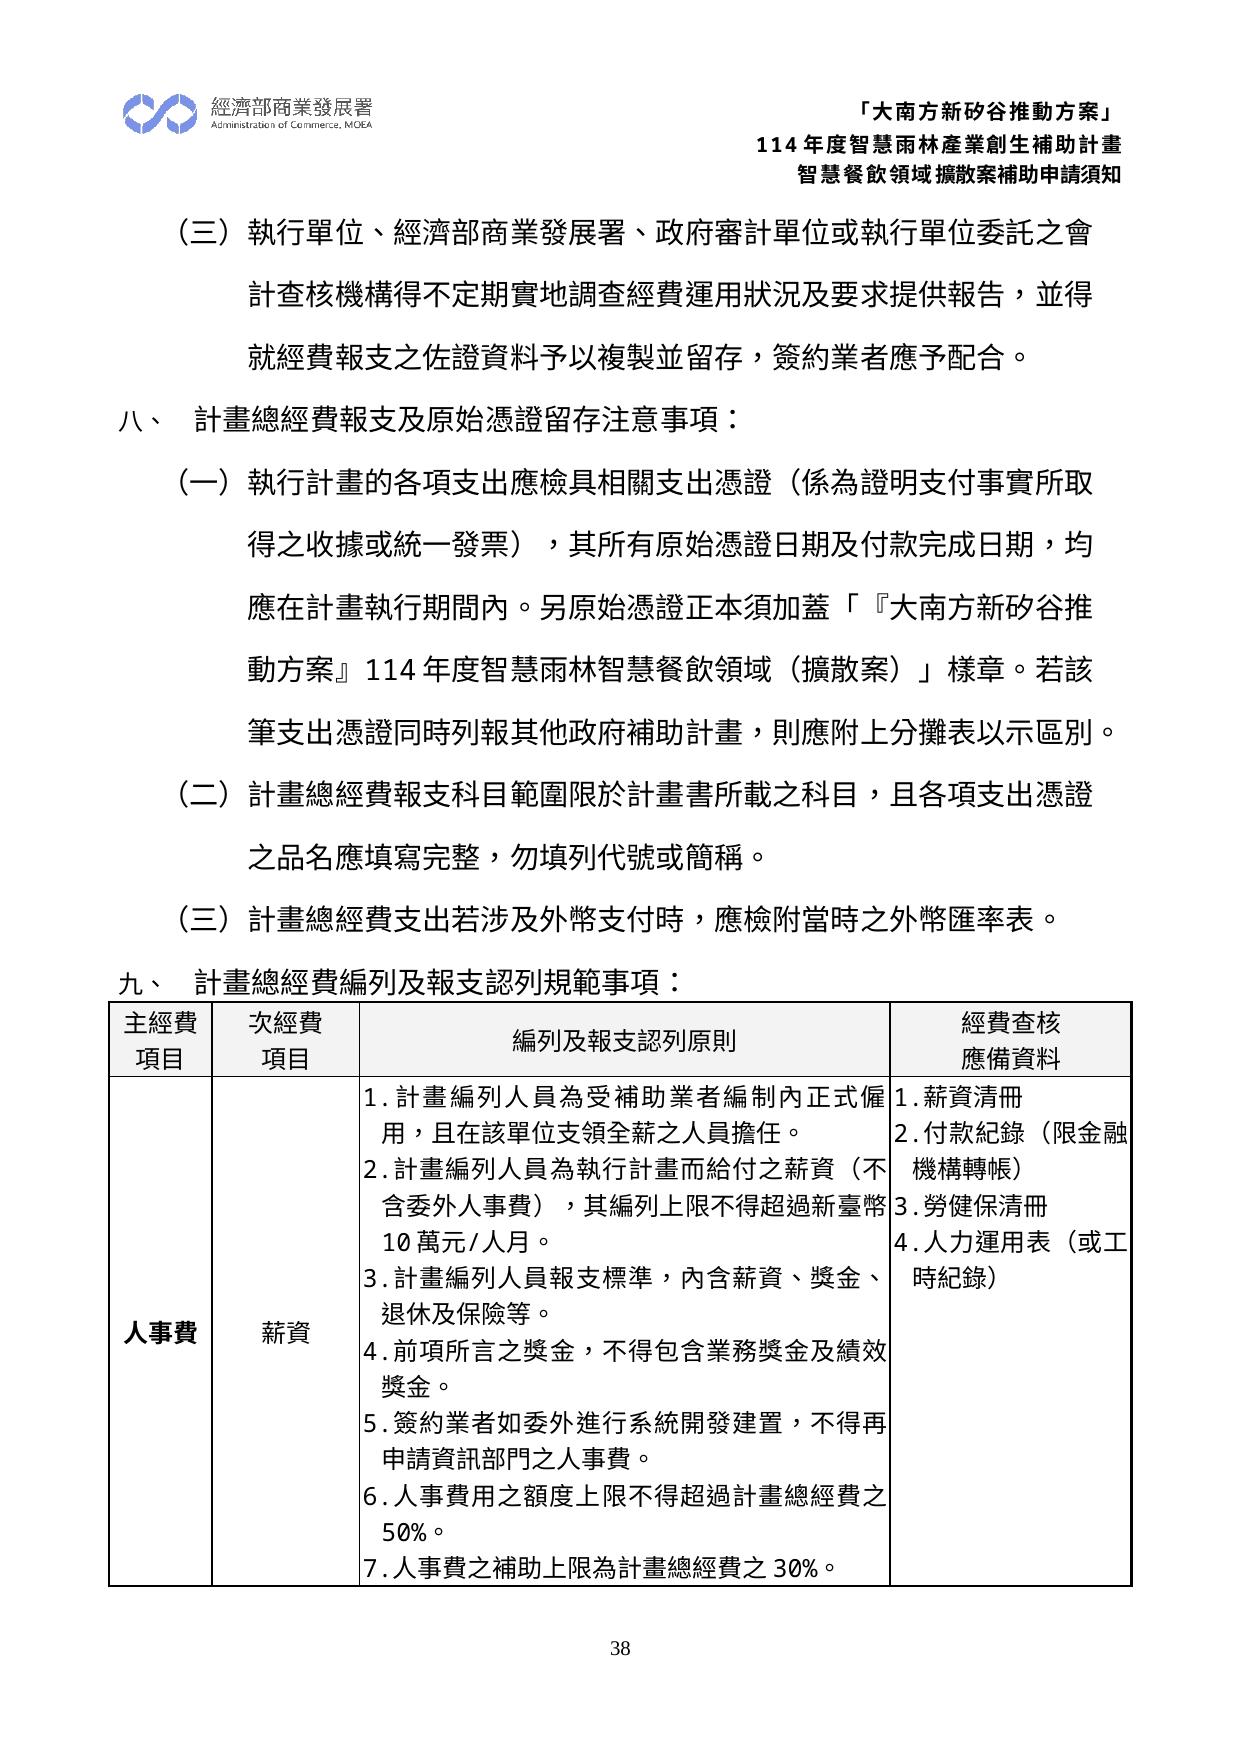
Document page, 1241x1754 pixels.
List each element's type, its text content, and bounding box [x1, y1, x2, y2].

list 計畫總經費報支及原始憑證留存注意事項： [118, 376, 1122, 439]
table_header 經費查核 應備資料 [891, 1003, 1130, 1076]
text （一）執行計畫的各項支出應檢具相關支出憑證（係為證明支付事實所取得之收據或統一發票），其所有原始憑證日期及付款完成日期，均應在計畫執行期間內。另原始憑證正本須加蓋「『大南方新矽谷推動方案』114年度智慧雨林智慧餐飲領域（擴散案）」樣章。若該筆支出憑證同時列報其他政府補助計畫，則應附上分攤表以示區別。 [160, 439, 1122, 751]
text （三）執行單位、經濟部商業發展署、政府審計單位或執行單位委託之會計查核機構得不定期實地調查經費運用狀況及要求提供報告，並得就經費報支之佐證資料予以複製並留存，簽約業者應予配合。 [160, 189, 1122, 376]
table_cell 人事費 [110, 1077, 211, 1585]
text （三）計畫總經費支出若涉及外幣支付時，應檢附當時之外幣匯率表。 [160, 876, 1122, 939]
table_header 次經費 項目 [213, 1003, 359, 1076]
table_header 主經費 項目 [110, 1003, 211, 1076]
text （二）計畫總經費報支科目範圍限於計畫書所載之科目，且各項支出憑證之品名應填寫完整，勿填列代號或簡稱。 [160, 751, 1122, 876]
table_cell 1.計畫編列人員為受補助業者編制內正式僱用，且在該單位支領全薪之人員擔任。 2.計畫編列人員為執行計畫而給付之薪資（不含委外人事費），其編列上限不得超過新臺幣10萬元/人月。 3.計畫編列人員報支標準，內含薪資、獎金、退休及保險等。 4.前項所言之獎金，不得包含業務獎金及績效獎金。 5.簽約業者如委外進行系統開發建置，不得再申請資訊部門之人事費。 6.人事費用之額度上限不得超過計畫總經費之50%。 7.人事費之補助上限為計畫總經費之30%。 [360, 1077, 889, 1585]
table_cell 1.薪資清冊 2.付款紀錄（限金融機構轉帳） 3.勞健保清冊 4.人力運用表（或工時紀錄） [891, 1077, 1130, 1585]
table_header 編列及報支認列原則 [360, 1003, 889, 1076]
table_cell 薪資 [213, 1077, 359, 1585]
list 計畫總經費編列及報支認列規範事項： [118, 939, 1122, 1001]
